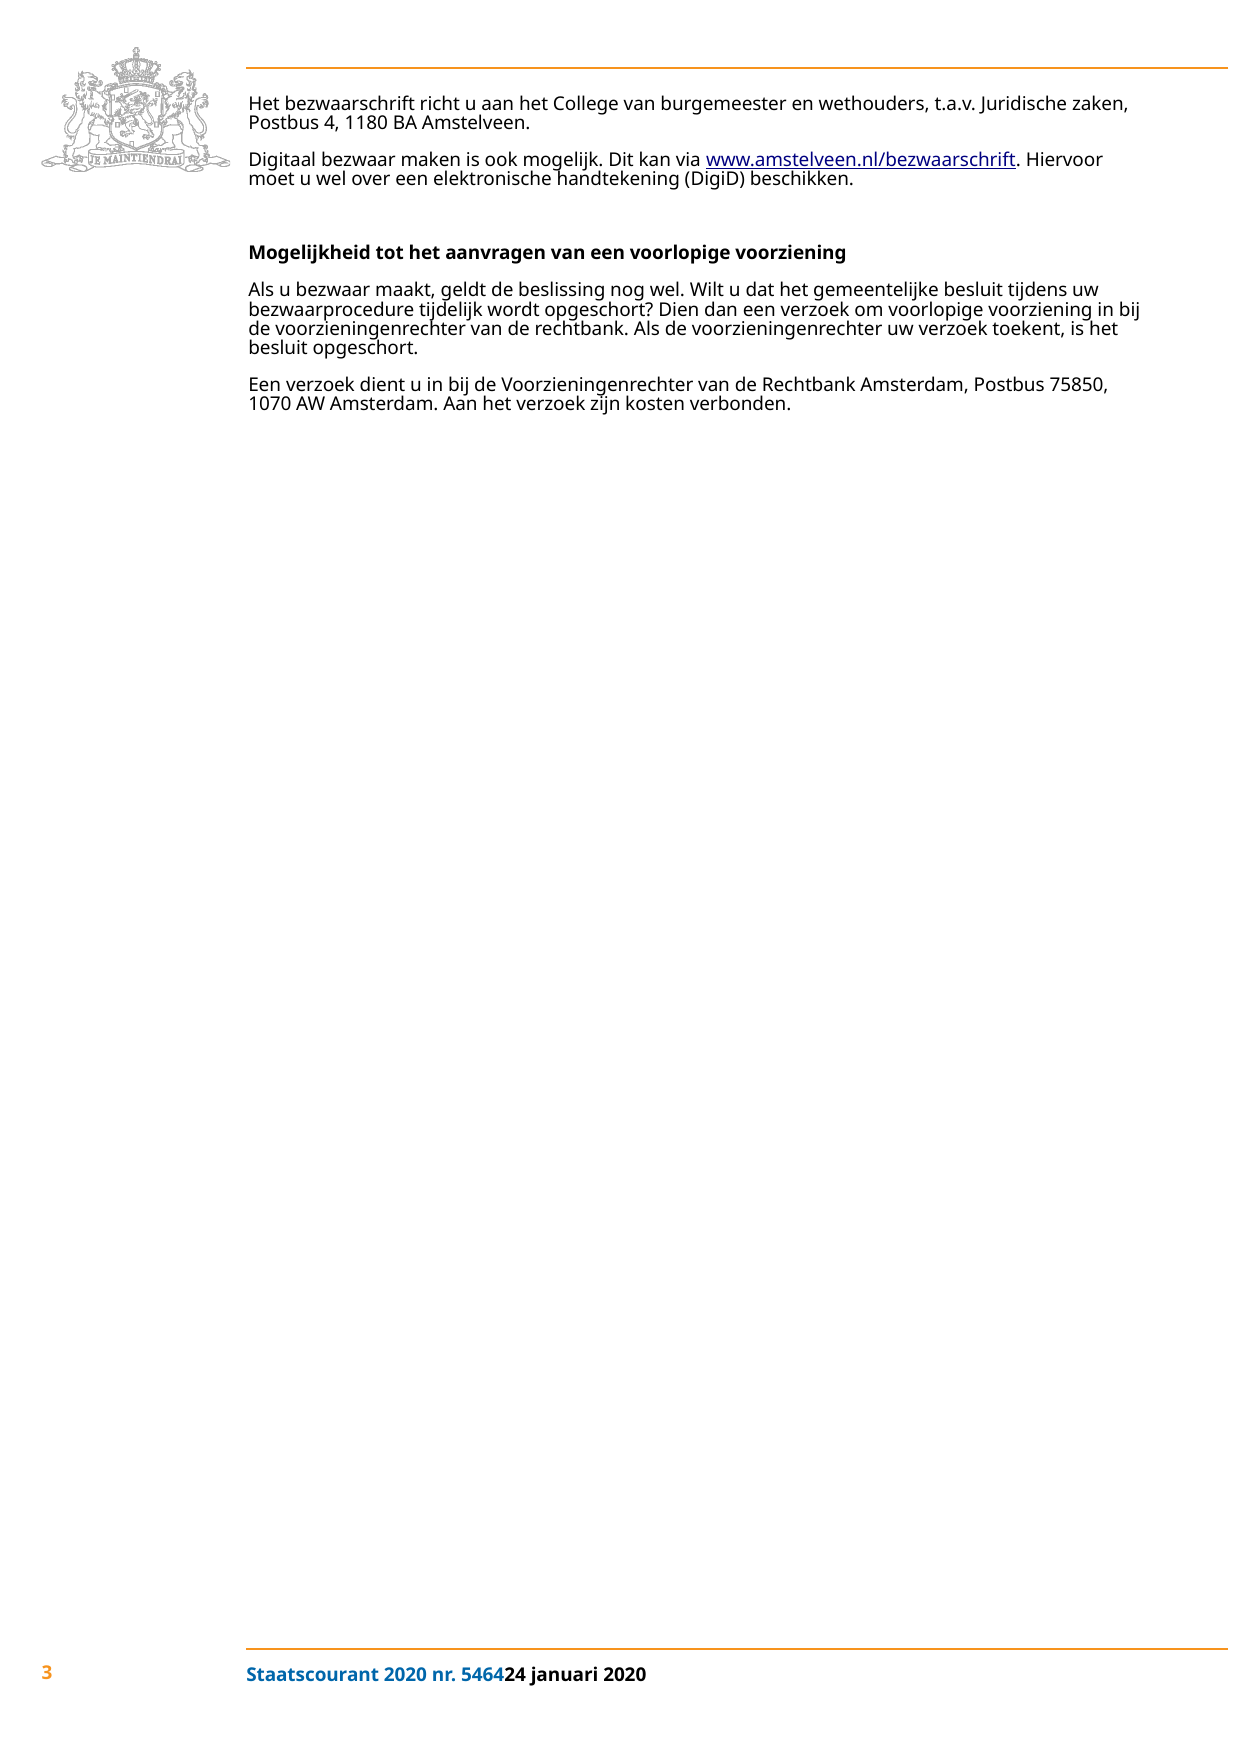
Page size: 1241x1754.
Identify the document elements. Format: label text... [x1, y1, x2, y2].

text Een verzoek dient u in bij de Voorzieningenrechter van de Rechtbank Amsterdam, Postbus 75850, 1070 AW Amsterdam. Aan het verzoek zijn kosten verbonden. [248, 376, 1152, 414]
text Het bezwaarschrift richt u aan het College van burgemeester en wethouders, t.a.v. Juridische zaken, Postbus 4, 1180 BA Amstelveen. [248, 95, 1152, 133]
picture [41, 47, 231, 172]
text Mogelijkheid tot het aanvragen van een voorlopige voorziening [248, 244, 1152, 263]
text Digitaal bezwaar maken is ook mogelijk. Dit kan via www.amstelveen.nl/bezwaarschrift. Hiervoor moet u wel over een elektronische handtekening (DigiD) beschikken. [248, 151, 1152, 189]
text Als u bezwaar maakt, geldt de beslissing nog wel. Wilt u dat het gemeentelijke besluit tijdens uw bezwaarprocedure tijdelijk wordt opgeschort? Dien dan een verzoek om voorlopige voorziening in bij de voorzieningenrechter van de rechtbank. Als de voorzieningenrechter uw verzoek toekent, is het besluit opgeschort. [248, 281, 1152, 358]
